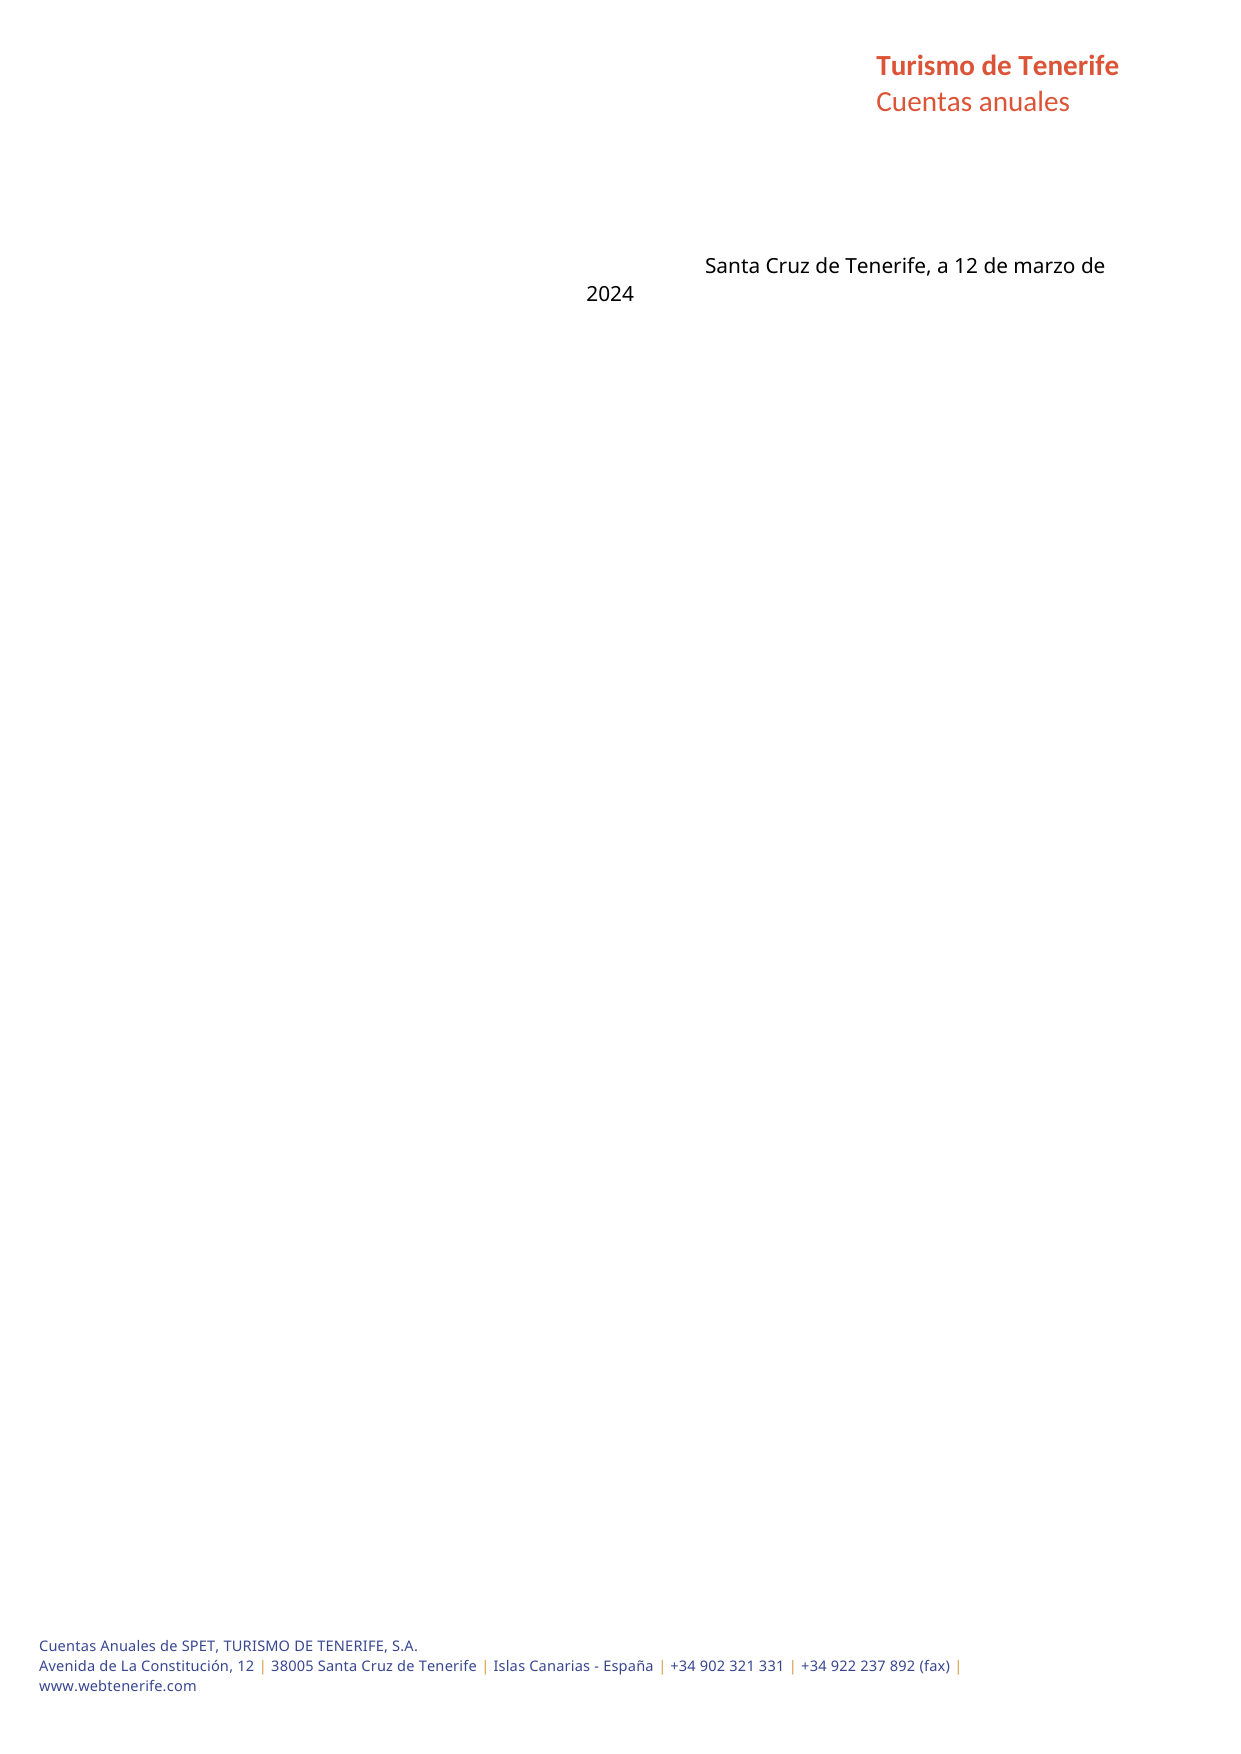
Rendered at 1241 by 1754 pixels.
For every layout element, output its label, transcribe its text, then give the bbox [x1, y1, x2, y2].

text Santa Cruz de Tenerife, a 12 de marzo de 2024 [98, 251, 1122, 308]
